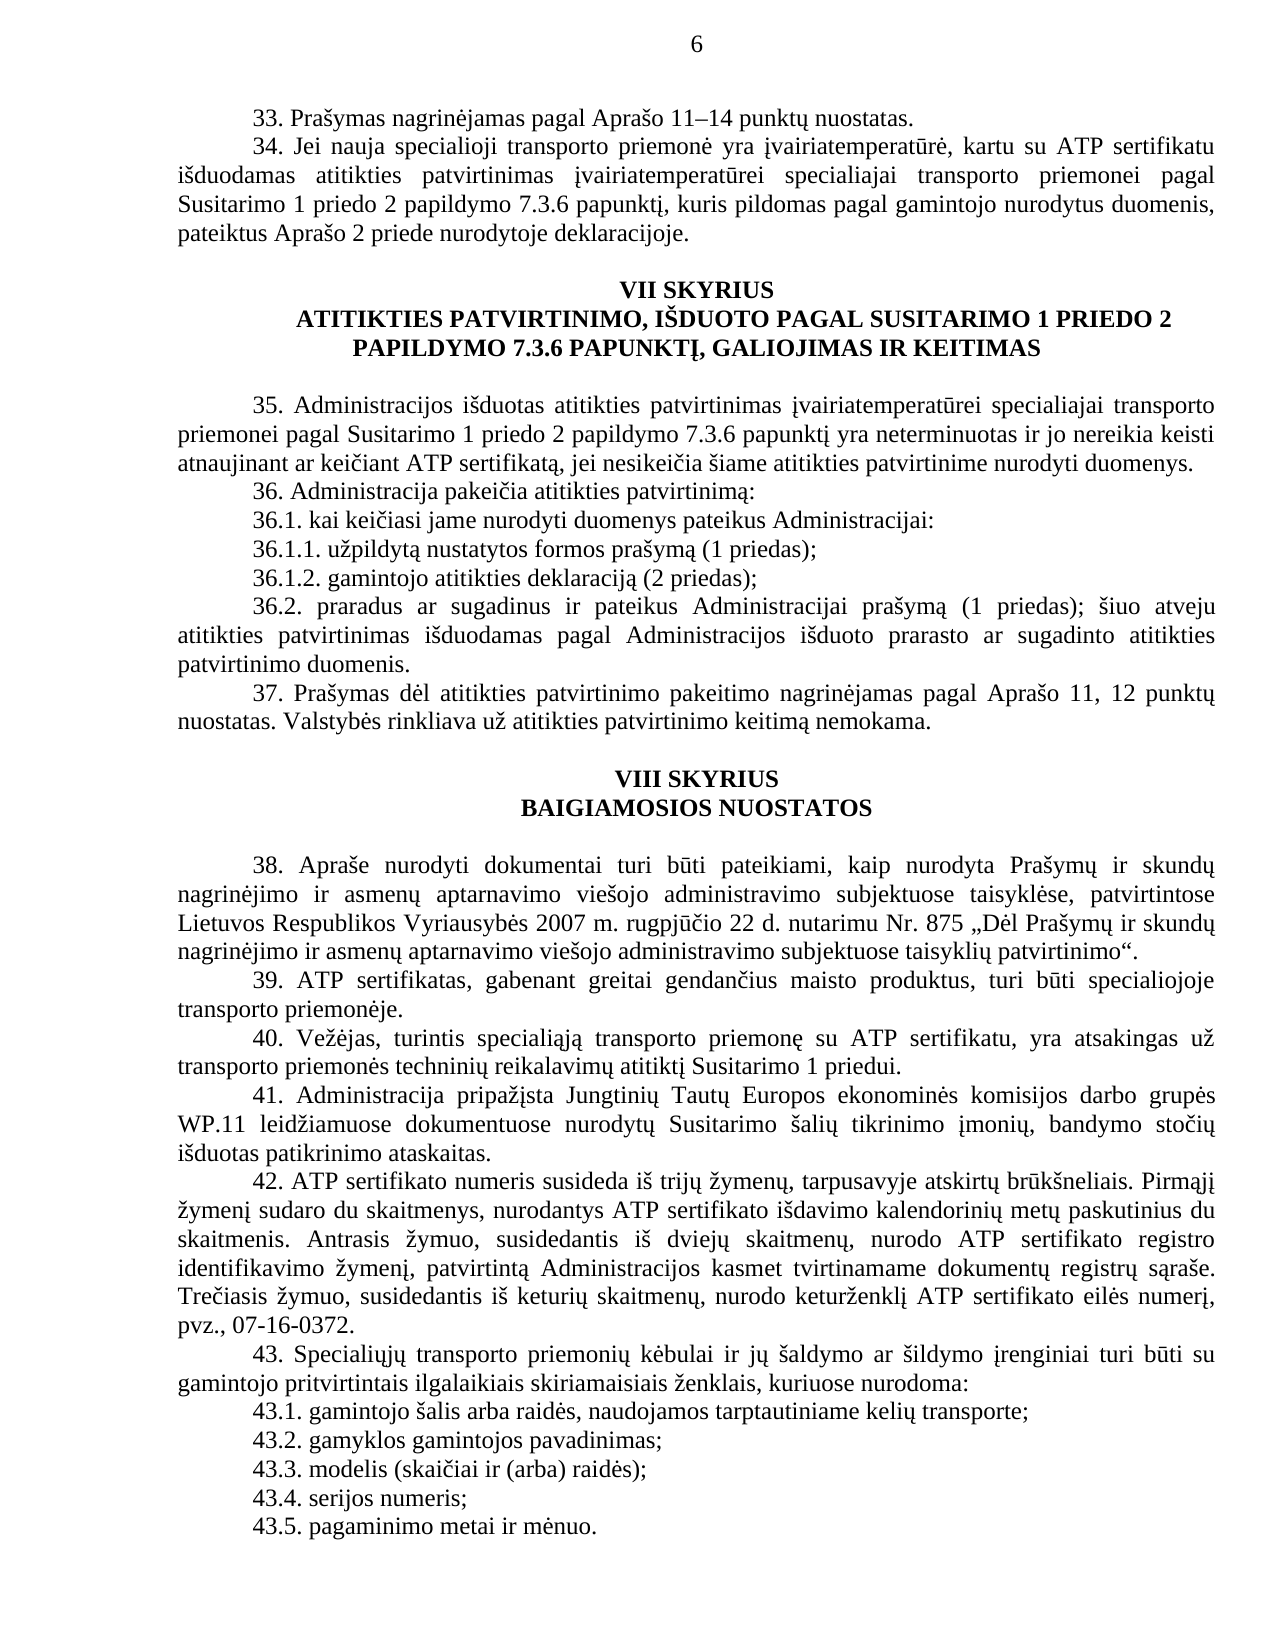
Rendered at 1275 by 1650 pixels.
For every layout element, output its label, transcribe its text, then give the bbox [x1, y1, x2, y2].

text 40. Vežėjas, turintis specialiąją transporto priemonę su ATP sertifikatu, yra atsakingas už transporto priemonės techninių reikalavimų atitiktį Susitarimo 1 priedui. [177, 1023, 1216, 1080]
text 37. Prašymas dėl atitikties patvirtinimo pakeitimo nagrinėjamas pagal Aprašo 11, 12 punktų nuostatas. Valstybės rinkliava už atitikties patvirtinimo keitimą nemokama. [177, 678, 1216, 735]
text BAIGIAMOSIOS NUOSTATOS [177, 793, 1216, 821]
text 43.2. gamyklos gamintojos pavadinimas; [177, 1425, 1216, 1454]
text 38. Apraše nurodyti dokumentai turi būti pateikiami, kaip nurodyta Prašymų ir skundų nagrinėjimo ir asmenų aptarnavimo viešojo administravimo subjektuose taisyklėse, patvirtintose Lietuvos Respublikos Vyriausybės 2007 m. rugpjūčio 22 d. nutarimu Nr. 875 „Dėl Prašymų ir skundų nagrinėjimo ir asmenų aptarnavimo viešojo administravimo subjektuose taisyklių patvirtinimo“. [177, 850, 1216, 965]
text ATITIKTIES PATVIRTINIMO, IŠDUOTO PAGAL SUSITARIMO 1 PRIEDO 2 PAPILDYMO 7.3.6 PAPUNKTĮ, GALIOJIMAS IR KEITIMAS [177, 304, 1216, 361]
text 36.2. praradus ar sugadinus ir pateikus Administracijai prašymą (1 priedas); šiuo atveju atitikties patvirtinimas išduodamas pagal Administracijos išduoto prarasto ar sugadinto atitikties patvirtinimo duomenis. [177, 591, 1216, 678]
text 43.3. modelis (skaičiai ir (arba) raidės); [177, 1454, 1216, 1483]
text 43.5. pagaminimo metai ir mėnuo. [177, 1511, 1216, 1540]
text 36.1.2. gamintojo atitikties deklaraciją (2 priedas); [177, 563, 1216, 591]
text VIII SKYRIUS [177, 764, 1216, 793]
text 36.1.1. užpildytą nustatytos formos prašymą (1 priedas); [177, 534, 1216, 563]
text 43.1. gamintojo šalis arba raidės, naudojamos tarptautiniame kelių transporte; [177, 1396, 1216, 1425]
text 35. Administracijos išduotas atitikties patvirtinimas įvairiatemperatūrei specialiajai transporto priemonei pagal Susitarimo 1 priedo 2 papildymo 7.3.6 papunktį yra neterminuotas ir jo nereikia keisti atnaujinant ar keičiant ATP sertifikatą, jei nesikeičia šiame atitikties patvirtinime nurodyti duomenys. [177, 390, 1216, 476]
text 39. ATP sertifikatas, gabenant greitai gendančius maisto produktus, turi būti specialiojoje transporto priemonėje. [177, 965, 1216, 1023]
text VII SKYRIUS [177, 275, 1216, 304]
text 36.1. kai keičiasi jame nurodyti duomenys pateikus Administracijai: [177, 505, 1216, 534]
text 42. ATP sertifikato numeris susideda iš trijų žymenų, tarpusavyje atskirtų brūkšneliais. Pirmąjį žymenį sudaro du skaitmenys, nurodantys ATP sertifikato išdavimo kalendorinių metų paskutinius du skaitmenis. Antrasis žymuo, susidedantis iš dviejų skaitmenų, nurodo ATP sertifikato registro identifikavimo žymenį, patvirtintą Administracijos kasmet tvirtinamame dokumentų registrų sąraše. Trečiasis žymuo, susidedantis iš keturių skaitmenų, nurodo keturženklį ATP sertifikato eilės numerį, pvz., 07-16-0372. [177, 1166, 1216, 1339]
text 41. Administracija pripažįsta Jungtinių Tautų Europos ekonominės komisijos darbo grupės WP.11 leidžiamuose dokumentuose nurodytų Susitarimo šalių tikrinimo įmonių, bandymo stočių išduotas patikrinimo ataskaitas. [177, 1080, 1216, 1166]
text 36. Administracija pakeičia atitikties patvirtinimą: [177, 476, 1216, 505]
text 34. Jei nauja specialioji transporto priemonė yra įvairiatemperatūrė, kartu su ATP sertifikatu išduodamas atitikties patvirtinimas įvairiatemperatūrei specialiajai transporto priemonei pagal Susitarimo 1 priedo 2 papildymo 7.3.6 papunktį, kuris pildomas pagal gamintojo nurodytus duomenis, pateiktus Aprašo 2 priede nurodytoje deklaracijoje. [177, 131, 1216, 246]
text 43.4. serijos numeris; [177, 1483, 1216, 1511]
text 33. Prašymas nagrinėjamas pagal Aprašo 11–14 punktų nuostatas. [177, 103, 1216, 131]
text 43. Specialiųjų transporto priemonių kėbulai ir jų šaldymo ar šildymo įrenginiai turi būti su gamintojo pritvirtintais ilgalaikiais skiriamaisiais ženklais, kuriuose nurodoma: [177, 1339, 1216, 1396]
